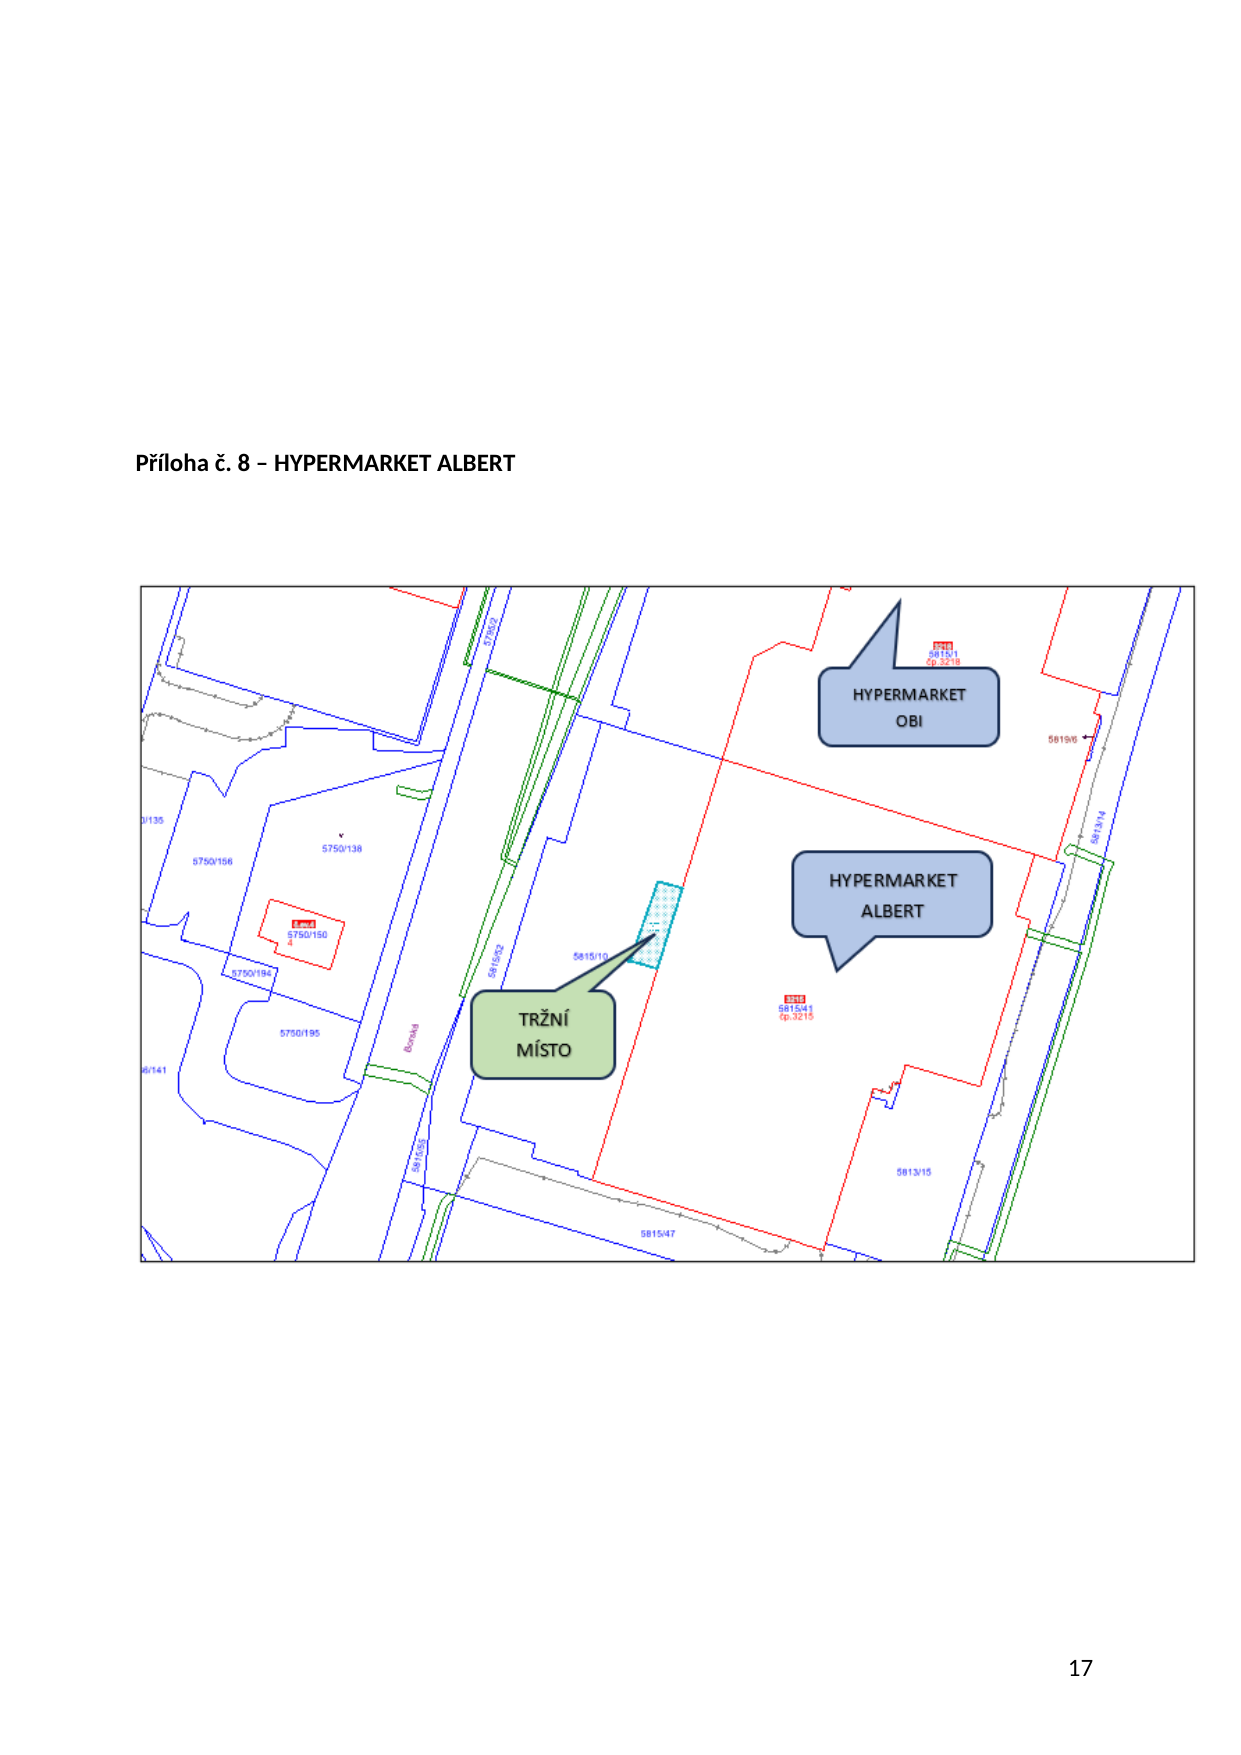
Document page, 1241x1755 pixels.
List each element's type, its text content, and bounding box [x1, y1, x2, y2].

text Příloha č. 8 – HYPERMARKET ALBERT [135, 447, 1201, 477]
